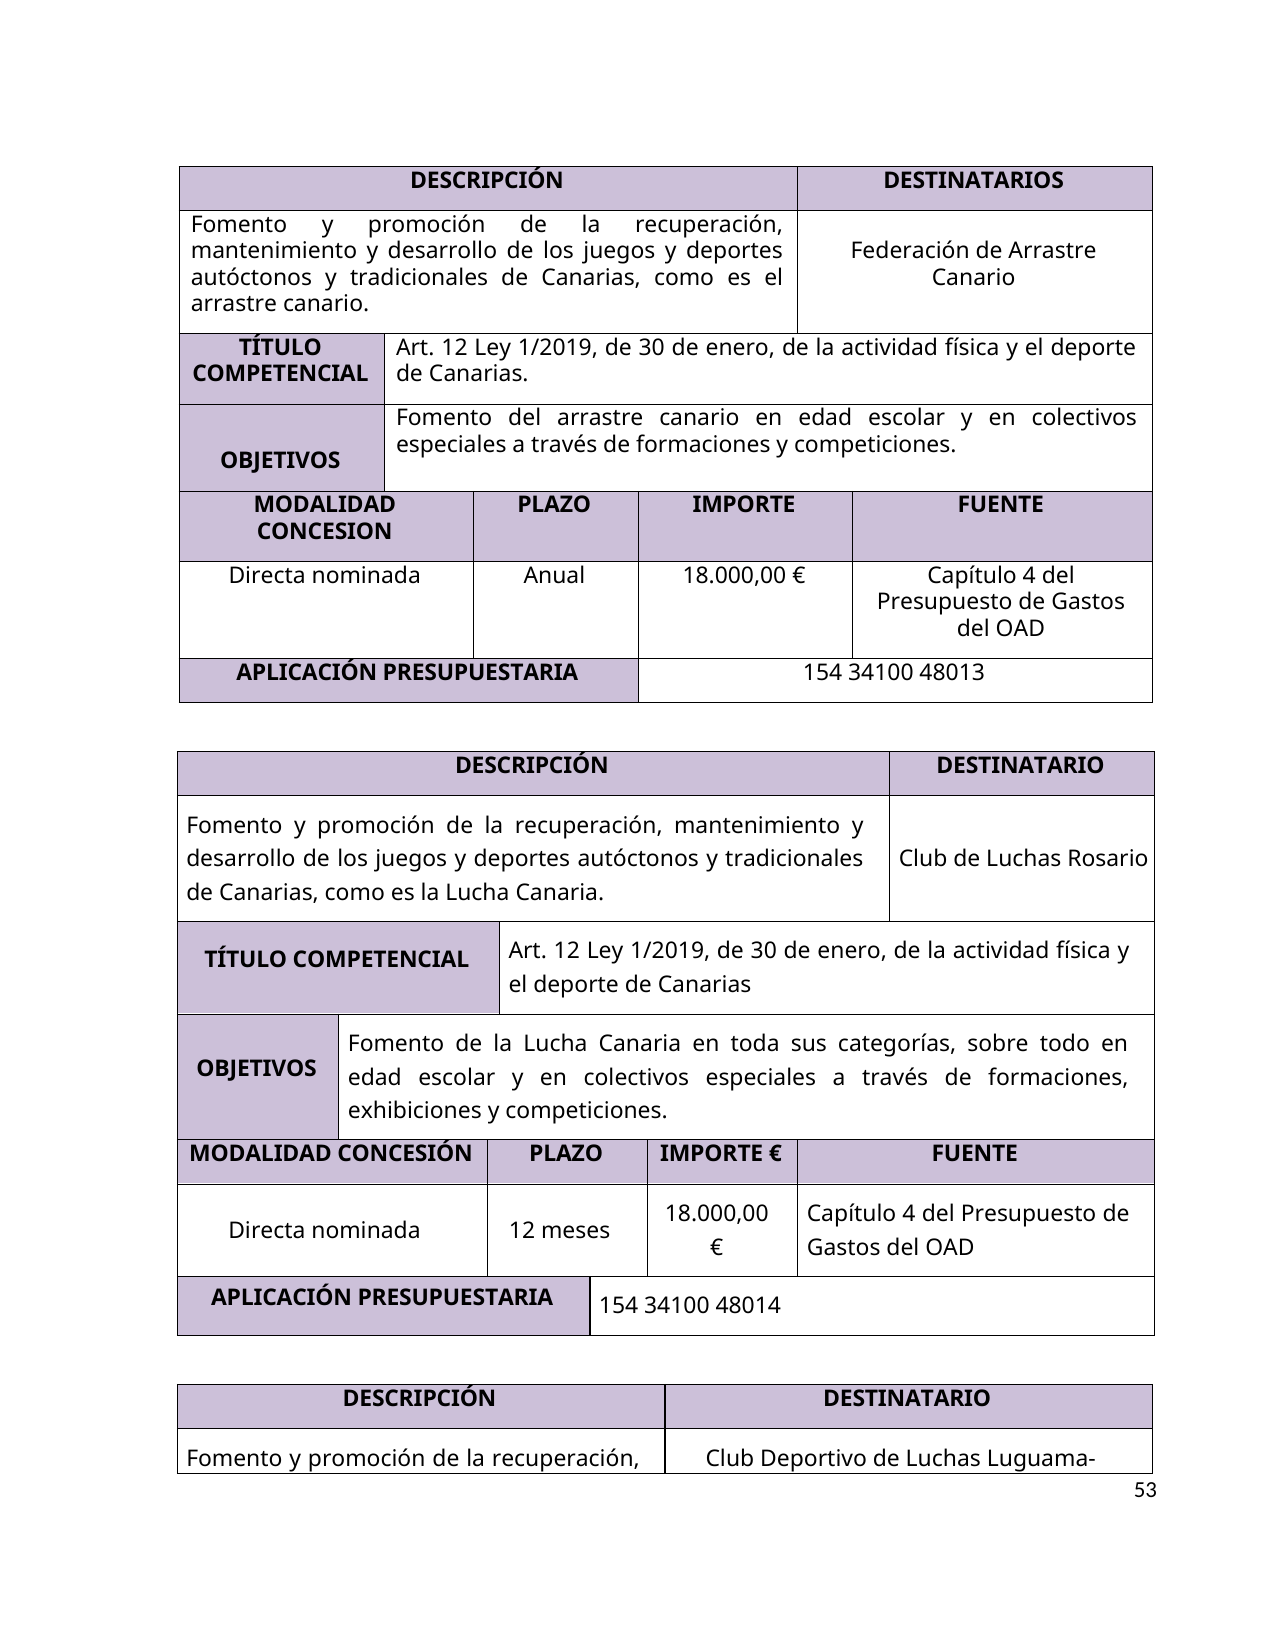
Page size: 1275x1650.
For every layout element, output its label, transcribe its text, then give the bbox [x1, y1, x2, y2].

table_cell TÍTULO COMPETENCIAL [178, 922, 499, 1013]
table_cell Fomento del arrastre canario en edad escolar y en colectivos especiales a través de formaciones y competiciones. [385, 405, 1152, 491]
table_cell Fomento y promoción de la recuperación, mantenimiento y desarrollo de los juegos y deportes autóctonos y tradicionales de Canarias, como es el arrastre canario. [180, 211, 797, 333]
table_cell Directa nominada [180, 562, 473, 658]
table_cell Fomento y promoción de la recuperación, mantenimiento y desarrollo de los juegos y deportes autóctonos y tradicionales de Canarias, como es la Lucha Canaria. [178, 796, 889, 921]
table_cell PLAZO [488, 1140, 647, 1183]
table_cell OBJETIVOS [180, 405, 384, 491]
table_cell Capítulo 4 del Presupuesto de Gastos del OAD [798, 1185, 1154, 1276]
table_cell TÍTULO COMPETENCIAL [180, 334, 384, 404]
table_cell APLICACIÓN PRESUPUESTARIA [180, 659, 638, 702]
table_cell MODALIDAD CONCESION [180, 492, 473, 561]
table_cell IMPORTE [639, 492, 852, 561]
table_cell Art. 12 Ley 1/2019, de 30 de enero, de la actividad física y el deporte de Canarias [500, 922, 1154, 1013]
table_cell 18.000,00 € [648, 1185, 797, 1276]
table_cell 12 meses [488, 1185, 647, 1276]
table_cell Club Deportivo de Luchas Luguama- [666, 1429, 1152, 1473]
table_header DESCRIPCIÓN [178, 752, 889, 795]
table_cell Club de Luchas Rosario [890, 796, 1154, 921]
table_cell Anual [474, 562, 638, 658]
table_header DESTINATARIO [666, 1385, 1152, 1428]
table_cell 154 34100 48013 [639, 659, 1152, 702]
table_cell Directa nominada [178, 1185, 487, 1276]
table_cell PLAZO [474, 492, 638, 561]
table_cell OBJETIVOS [178, 1015, 338, 1139]
table_cell Fomento de la Lucha Canaria en toda sus categorías, sobre todo en edad escolar y en colectivos especiales a través de formaciones, exhibiciones y competiciones. [339, 1015, 1154, 1139]
table_cell FUENTE [798, 1140, 1154, 1183]
table_cell Federación de Arrastre Canario [798, 211, 1152, 333]
table_header DESCRIPCIÓN [180, 167, 797, 210]
table_cell MODALIDAD CONCESIÓN [178, 1140, 487, 1183]
table_cell Fomento y promoción de la recuperación, [178, 1429, 664, 1473]
table_cell FUENTE [853, 492, 1152, 561]
table_cell 154 34100 48014 [591, 1277, 1154, 1335]
table_cell Art. 12 Ley 1/2019, de 30 de enero, de la actividad física y el deporte de Canarias. [385, 334, 1152, 404]
table_cell 18.000,00 € [639, 562, 852, 658]
table_cell APLICACIÓN PRESUPUESTARIA [178, 1277, 589, 1335]
table_header DESTINATARIO [890, 752, 1154, 795]
table_header DESTINATARIOS [798, 167, 1152, 210]
table_cell IMPORTE € [648, 1140, 797, 1183]
table_header DESCRIPCIÓN [178, 1385, 664, 1428]
table_cell Capítulo 4 del Presupuesto de Gastos del OAD [853, 562, 1152, 658]
